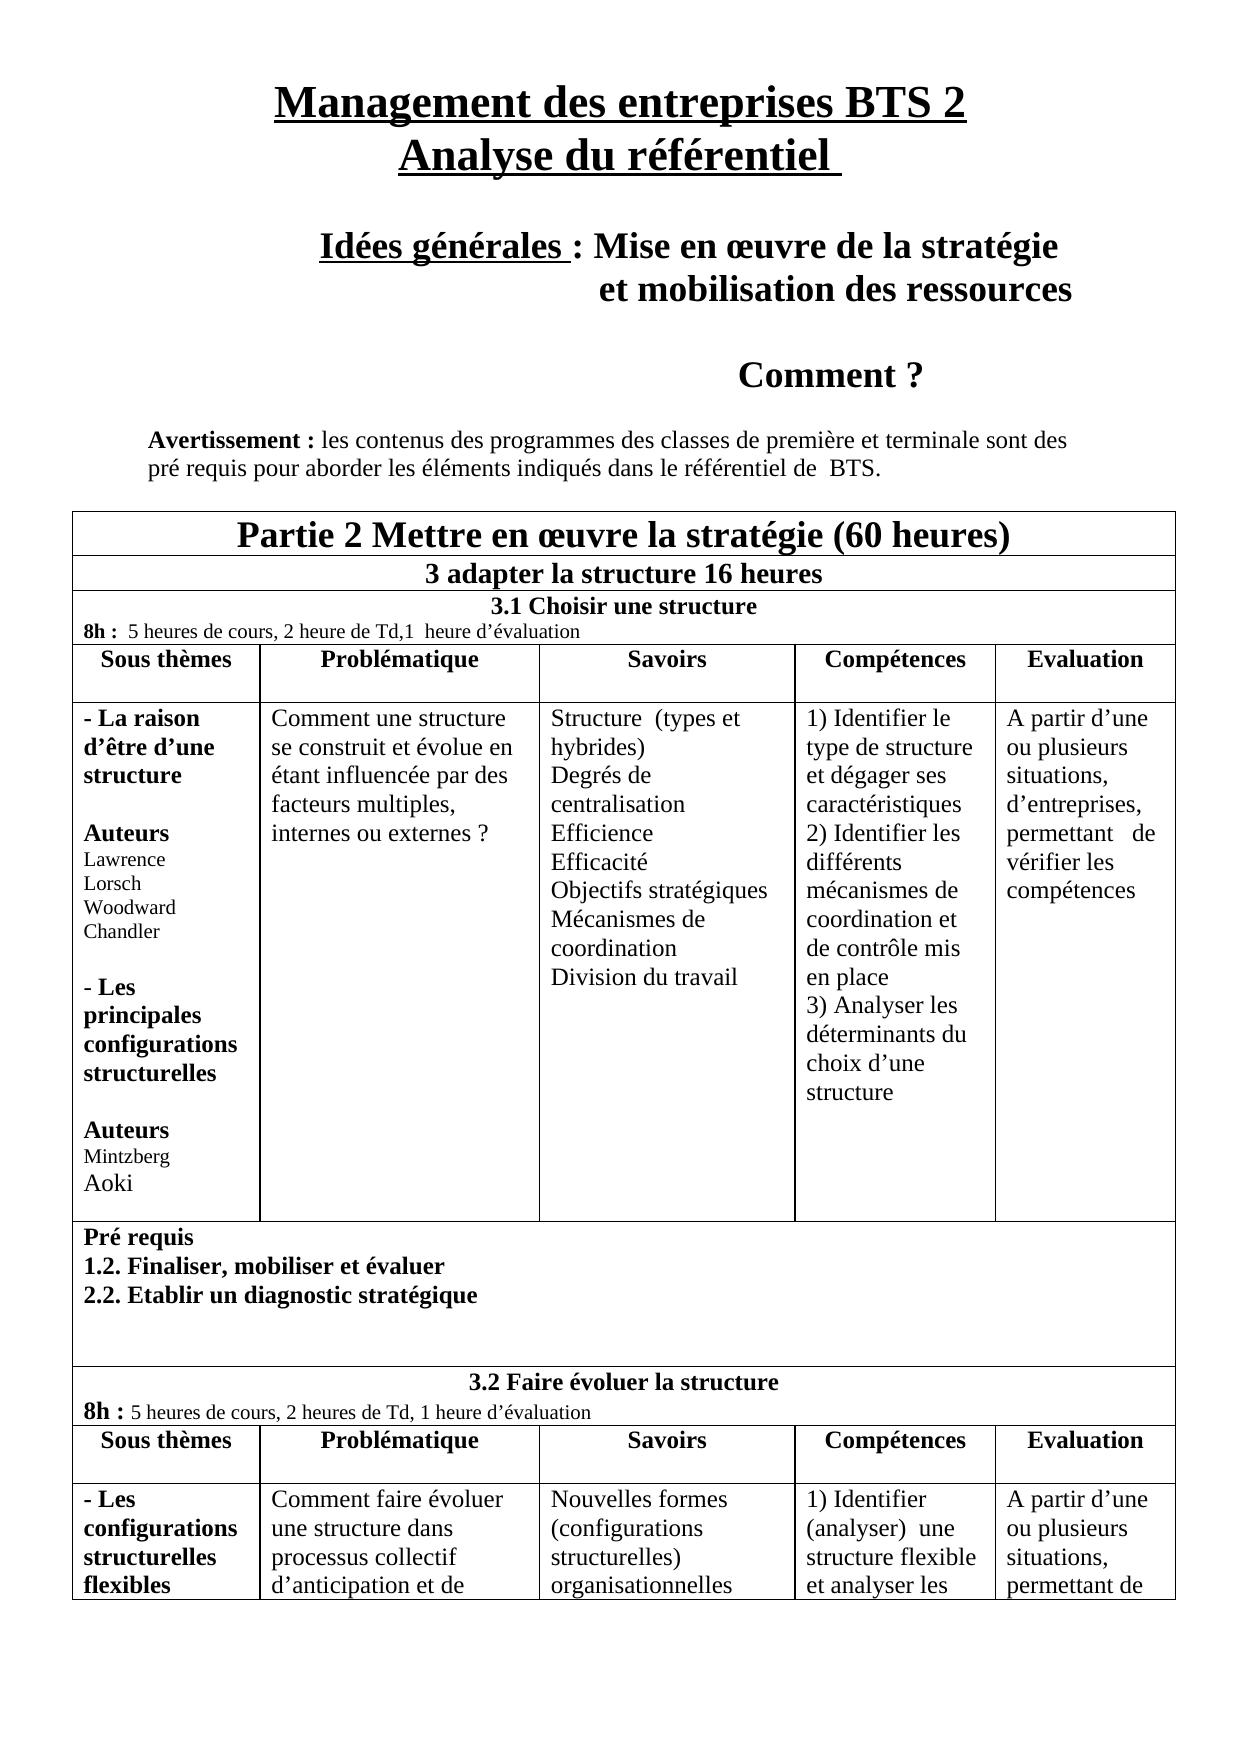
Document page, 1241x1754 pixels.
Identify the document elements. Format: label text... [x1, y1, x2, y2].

table_cell Pré requis 1.2. Finaliser, mobiliser et évaluer 2.2. Etablir un diagnostic stratégique [73, 1222, 1175, 1366]
table_cell Comment une structure se construit et évolue en étant influencée par des facteurs multiples, internes ou externes ? [261, 703, 539, 1221]
table_cell A partir d’une ou plusieurs situations, permettant de [996, 1484, 1175, 1599]
table_cell Evaluation [996, 645, 1175, 702]
table_cell 3.1 Choisir une structure 8h : 5 heures de cours, 2 heure de Td,1 heure d’évaluation [73, 591, 1175, 643]
table_cell Sous thèmes [73, 1426, 259, 1483]
table_cell Problématique [261, 645, 539, 702]
table_cell Evaluation [996, 1426, 1175, 1483]
table_cell 3.2 Faire évoluer la structure 8h : 5 heures de cours, 2 heures de Td, 1 heure d’évaluation [73, 1367, 1175, 1424]
table_cell A partir d’une ou plusieurs situations, d’entreprises, permettant de vérifier les compétences [996, 703, 1175, 1221]
table_cell Sous thèmes [73, 645, 259, 702]
table_cell 1) Identifier (analyser) une structure flexible et analyser les [796, 1484, 995, 1599]
table_cell 3 adapter la structure 16 heures [73, 556, 1175, 590]
table_cell 1) Identifier le type de structure et dégager ses caractéristiques 2) Identifier les différents mécanismes de coordination et de contrôle mis en place 3) Analyser les déterminants du choix d’une structure [796, 703, 995, 1221]
table_cell Savoirs [540, 1426, 794, 1483]
table_cell Compétences [796, 645, 995, 702]
table_cell Problématique [261, 1426, 539, 1483]
table_header Partie 2 Mettre en œuvre la stratégie (60 heures) [73, 512, 1175, 555]
table_cell Savoirs [540, 645, 794, 702]
title Management des entreprises BTS 2 [148, 75, 1092, 128]
table_cell Structure (types et hybrides) Degrés de centralisation Efficience Efficacité Objectifs stratégiques Mécanismes de coordination Division du travail [540, 703, 794, 1221]
text Avertissement : les contenus des programmes des classes de première et terminale sont des pré requis pour aborder les éléments indiqués dans le référentiel de BTS. [148, 425, 1092, 482]
text Comment ? [726, 353, 1092, 396]
text Idées générales : Mise en œuvre de la stratégie [295, 223, 1092, 267]
table_cell - La raison d’être d’une structure Auteurs Lawrence Lorsch Woodward Chandler - Les principales configurations structurelles Auteurs Mintzberg Aoki [73, 703, 259, 1221]
text et mobilisation des ressources [579, 267, 1092, 310]
table_cell Nouvelles formes (configurations structurelles) organisationnelles [540, 1484, 794, 1599]
text Analyse du référentiel [148, 128, 1092, 180]
table_cell Compétences [796, 1426, 995, 1483]
table_cell - Les configurations structurelles flexibles [73, 1484, 259, 1599]
table_cell Comment faire évoluer une structure dans processus collectif d’anticipation et de [261, 1484, 539, 1599]
